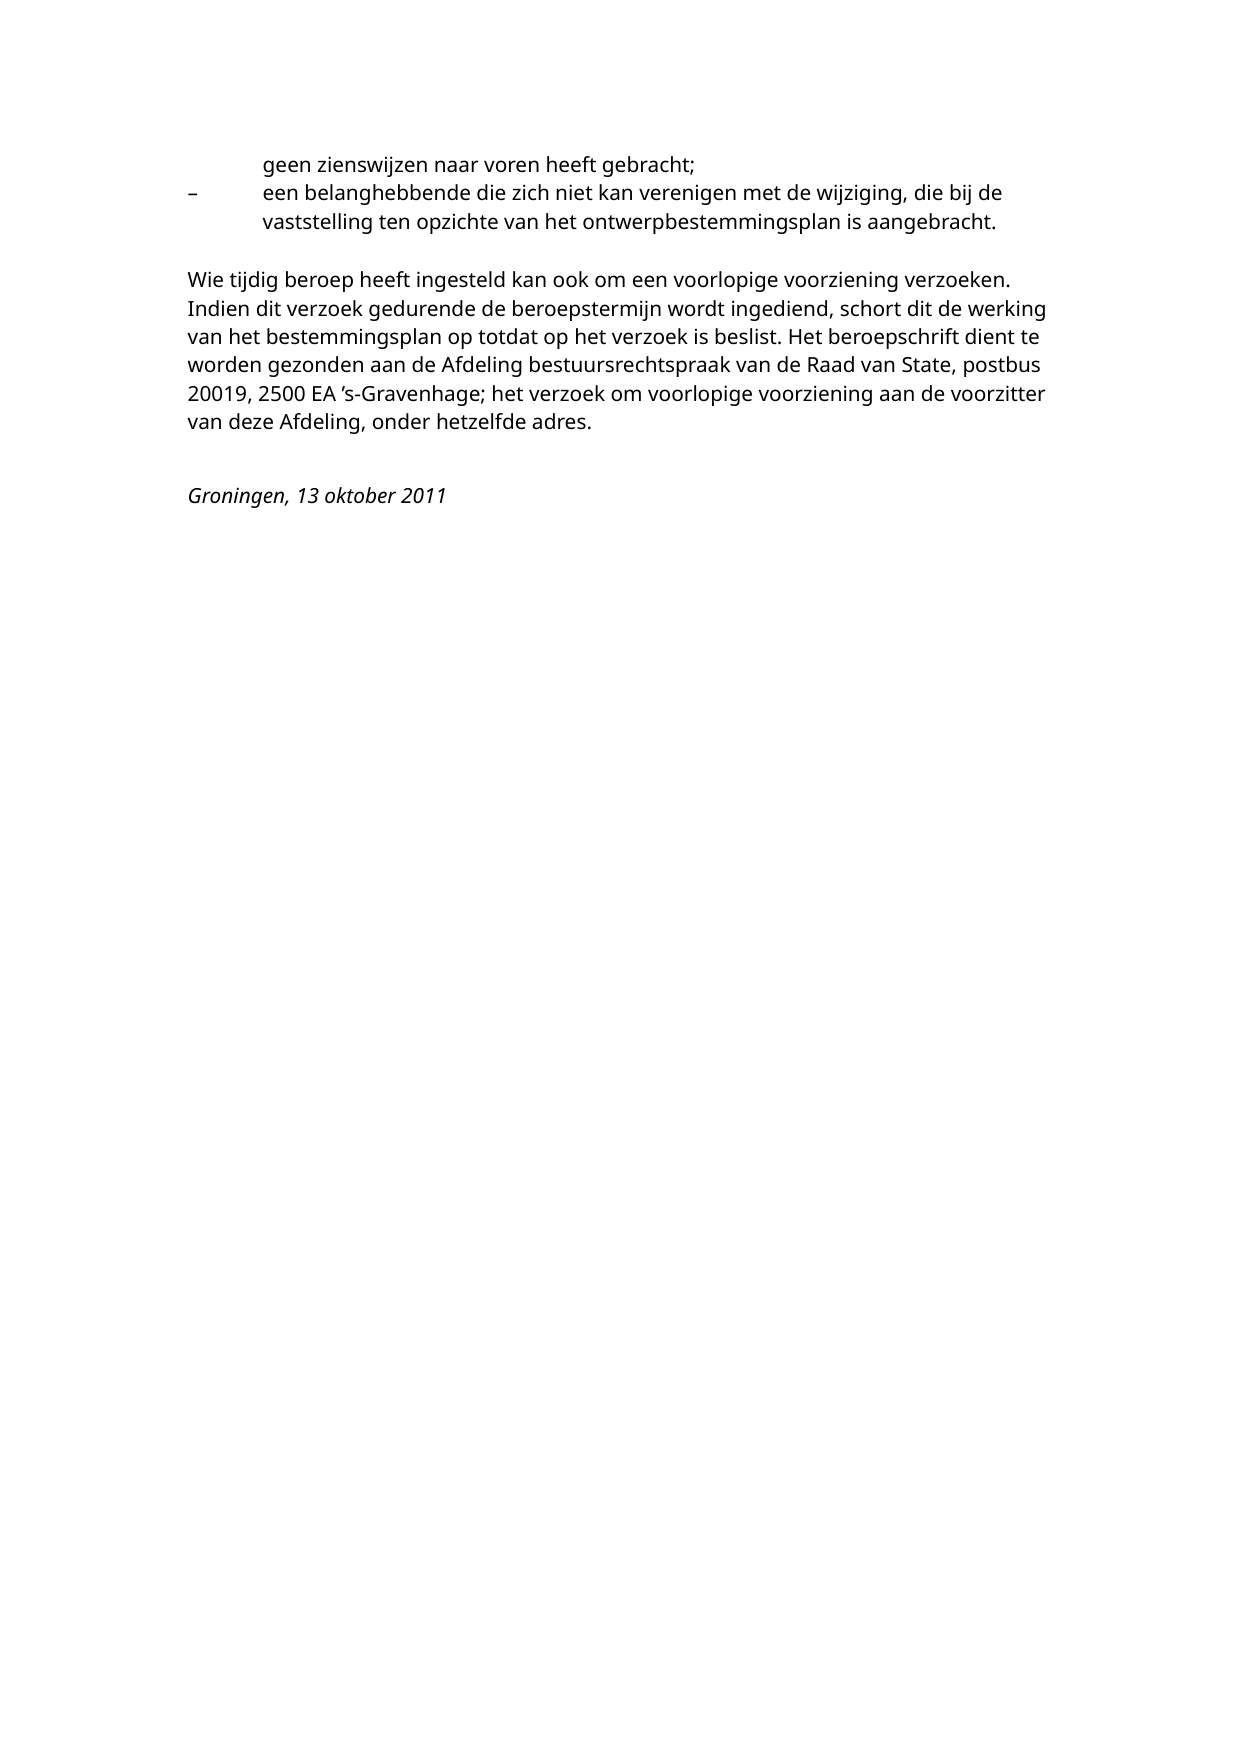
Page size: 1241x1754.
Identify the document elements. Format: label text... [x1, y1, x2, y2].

text Groningen, 13 oktober 2011 [187, 481, 1053, 509]
text Wie tijdig beroep heeft ingesteld kan ook om een voorlopige voorziening verzoeken. Indien dit verzoek gedurende de beroepstermijn wordt ingediend, schort dit de werking van het bestemmingsplan op totdat op het verzoek is beslist. Het beroepschrift dient te worden gezonden aan de Afdeling bestuursrechtspraak van de Raad van State, postbus 20019, 2500 EA ’s-Gravenhage; het verzoek om voorlopige voorziening aan de voorzitter van deze Afdeling, onder hetzelfde adres. [187, 265, 1053, 436]
list een belanghebbende die zich niet kan verenigen met de wijziging, die bij de vaststelling ten opzichte van het ontwerpbestemmingsplan is aangebracht. [187, 178, 1053, 235]
list geen zienswijzen naar voren heeft gebracht; [187, 150, 1053, 178]
